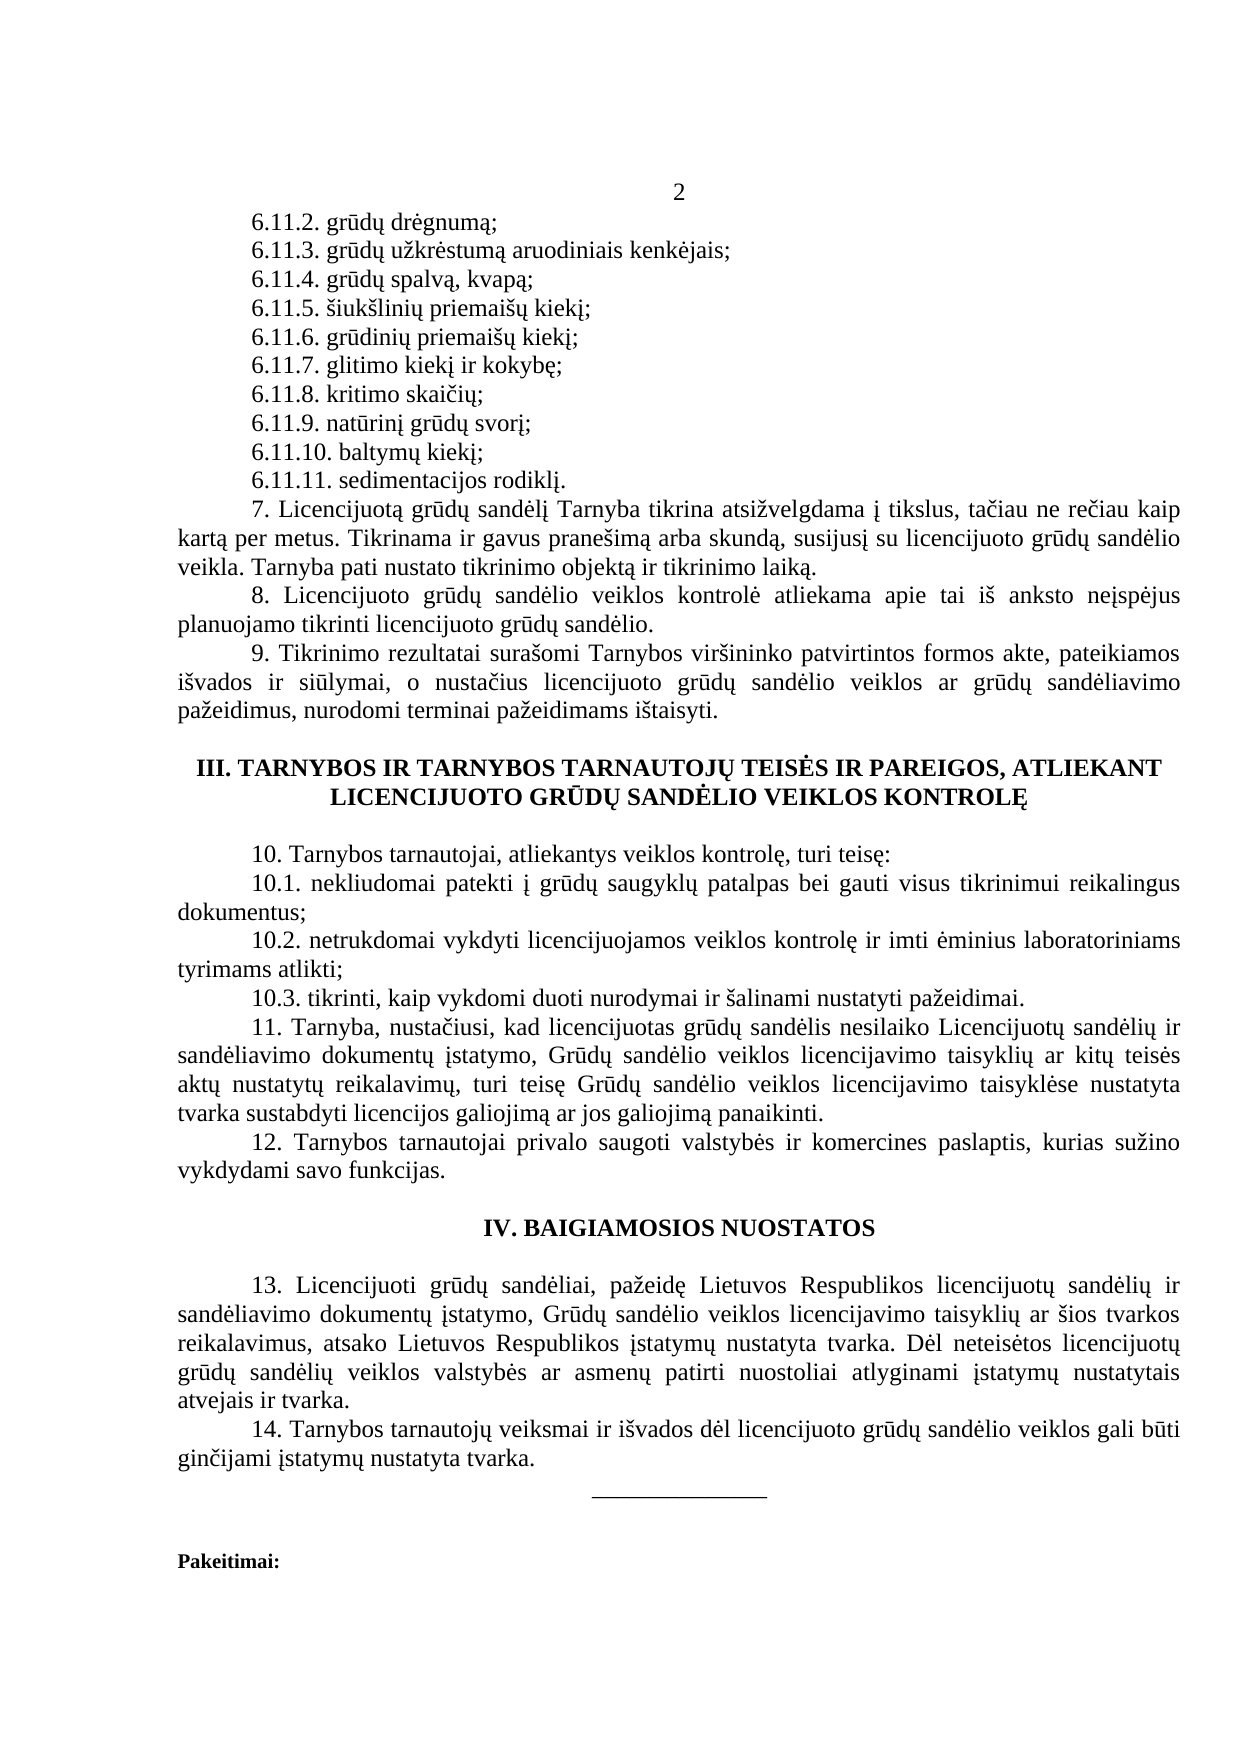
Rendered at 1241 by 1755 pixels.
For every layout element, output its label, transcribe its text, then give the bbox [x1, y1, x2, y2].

text 6.11.2. grūdų drėgnumą; [177, 207, 1181, 235]
text III. TARNYBOS IR TARNYBOS TARNAUTOJŲ TEISĖS IR PAREIGOS, ATLIEKANT LICENCIJUOTO GRŪDŲ SANDĖLIO VEIKLOS KONTROLĘ [177, 753, 1181, 810]
text ______________ [177, 1472, 1181, 1500]
text Pakeitimai: [177, 1548, 1181, 1573]
text 6.11.11. sedimentacijos rodiklį. [177, 465, 1181, 494]
text 7. Licencijuotą grūdų sandėlį Tarnyba tikrina atsižvelgdama į tikslus, tačiau ne rečiau kaip kartą per metus. Tikrinama ir gavus pranešimą arba skundą, susijusį su licencijuoto grūdų sandėlio veikla. Tarnyba pati nustato tikrinimo objektą ir tikrinimo laiką. [177, 494, 1181, 580]
text 14. Tarnybos tarnautojų veiksmai ir išvados dėl licencijuoto grūdų sandėlio veiklos gali būti ginčijami įstatymų nustatyta tvarka. [177, 1414, 1181, 1472]
text 10.1. nekliudomai patekti į grūdų saugyklų patalpas bei gauti visus tikrinimui reikalingus dokumentus; [177, 868, 1181, 925]
text 10.3. tikrinti, kaip vykdomi duoti nurodymai ir šalinami nustatyti pažeidimai. [177, 983, 1181, 1012]
text 12. Tarnybos tarnautojai privalo saugoti valstybės ir komercines paslaptis, kurias sužino vykdydami savo funkcijas. [177, 1127, 1181, 1184]
text 10.2. netrukdomai vykdyti licencijuojamos veiklos kontrolę ir imti ėminius laboratoriniams tyrimams atlikti; [177, 925, 1181, 983]
text 6.11.7. glitimo kiekį ir kokybę; [177, 350, 1181, 379]
text 6.11.3. grūdų užkrėstumą aruodiniais kenkėjais; [177, 235, 1181, 264]
text 9. Tikrinimo rezultatai surašomi Tarnybos viršininko patvirtintos formos akte, pateikiamos išvados ir siūlymai, o nustačius licencijuoto grūdų sandėlio veiklos ar grūdų sandėliavimo pažeidimus, nurodomi terminai pažeidimams ištaisyti. [177, 638, 1181, 724]
text 6.11.9. natūrinį grūdų svorį; [177, 408, 1181, 437]
text IV. BAIGIAMOSIOS NUOSTATOS [177, 1213, 1181, 1242]
text 11. Tarnyba, nustačiusi, kad licencijuotas grūdų sandėlis nesilaiko Licencijuotų sandėlių ir sandėliavimo dokumentų įstatymo, Grūdų sandėlio veiklos licencijavimo taisyklių ar kitų teisės aktų nustatytų reikalavimų, turi teisę Grūdų sandėlio veiklos licencijavimo taisyklėse nustatyta tvarka sustabdyti licencijos galiojimą ar jos galiojimą panaikinti. [177, 1012, 1181, 1127]
text 10. Tarnybos tarnautojai, atliekantys veiklos kontrolę, turi teisę: [177, 839, 1181, 868]
text 6.11.4. grūdų spalvą, kvapą; [177, 264, 1181, 293]
text 6.11.10. baltymų kiekį; [177, 437, 1181, 465]
text 13. Licencijuoti grūdų sandėliai, pažeidę Lietuvos Respublikos licencijuotų sandėlių ir sandėliavimo dokumentų įstatymo, Grūdų sandėlio veiklos licencijavimo taisyklių ar šios tvarkos reikalavimus, atsako Lietuvos Respublikos įstatymų nustatyta tvarka. Dėl neteisėtos licencijuotų grūdų sandėlių veiklos valstybės ar asmenų patirti nuostoliai atlyginami įstatymų nustatytais atvejais ir tvarka. [177, 1270, 1181, 1414]
text 6.11.6. grūdinių priemaišų kiekį; [177, 322, 1181, 350]
text 8. Licencijuoto grūdų sandėlio veiklos kontrolė atliekama apie tai iš anksto neįspėjus planuojamo tikrinti licencijuoto grūdų sandėlio. [177, 580, 1181, 638]
text 6.11.5. šiukšlinių priemaišų kiekį; [177, 293, 1181, 322]
text 6.11.8. kritimo skaičių; [177, 379, 1181, 408]
